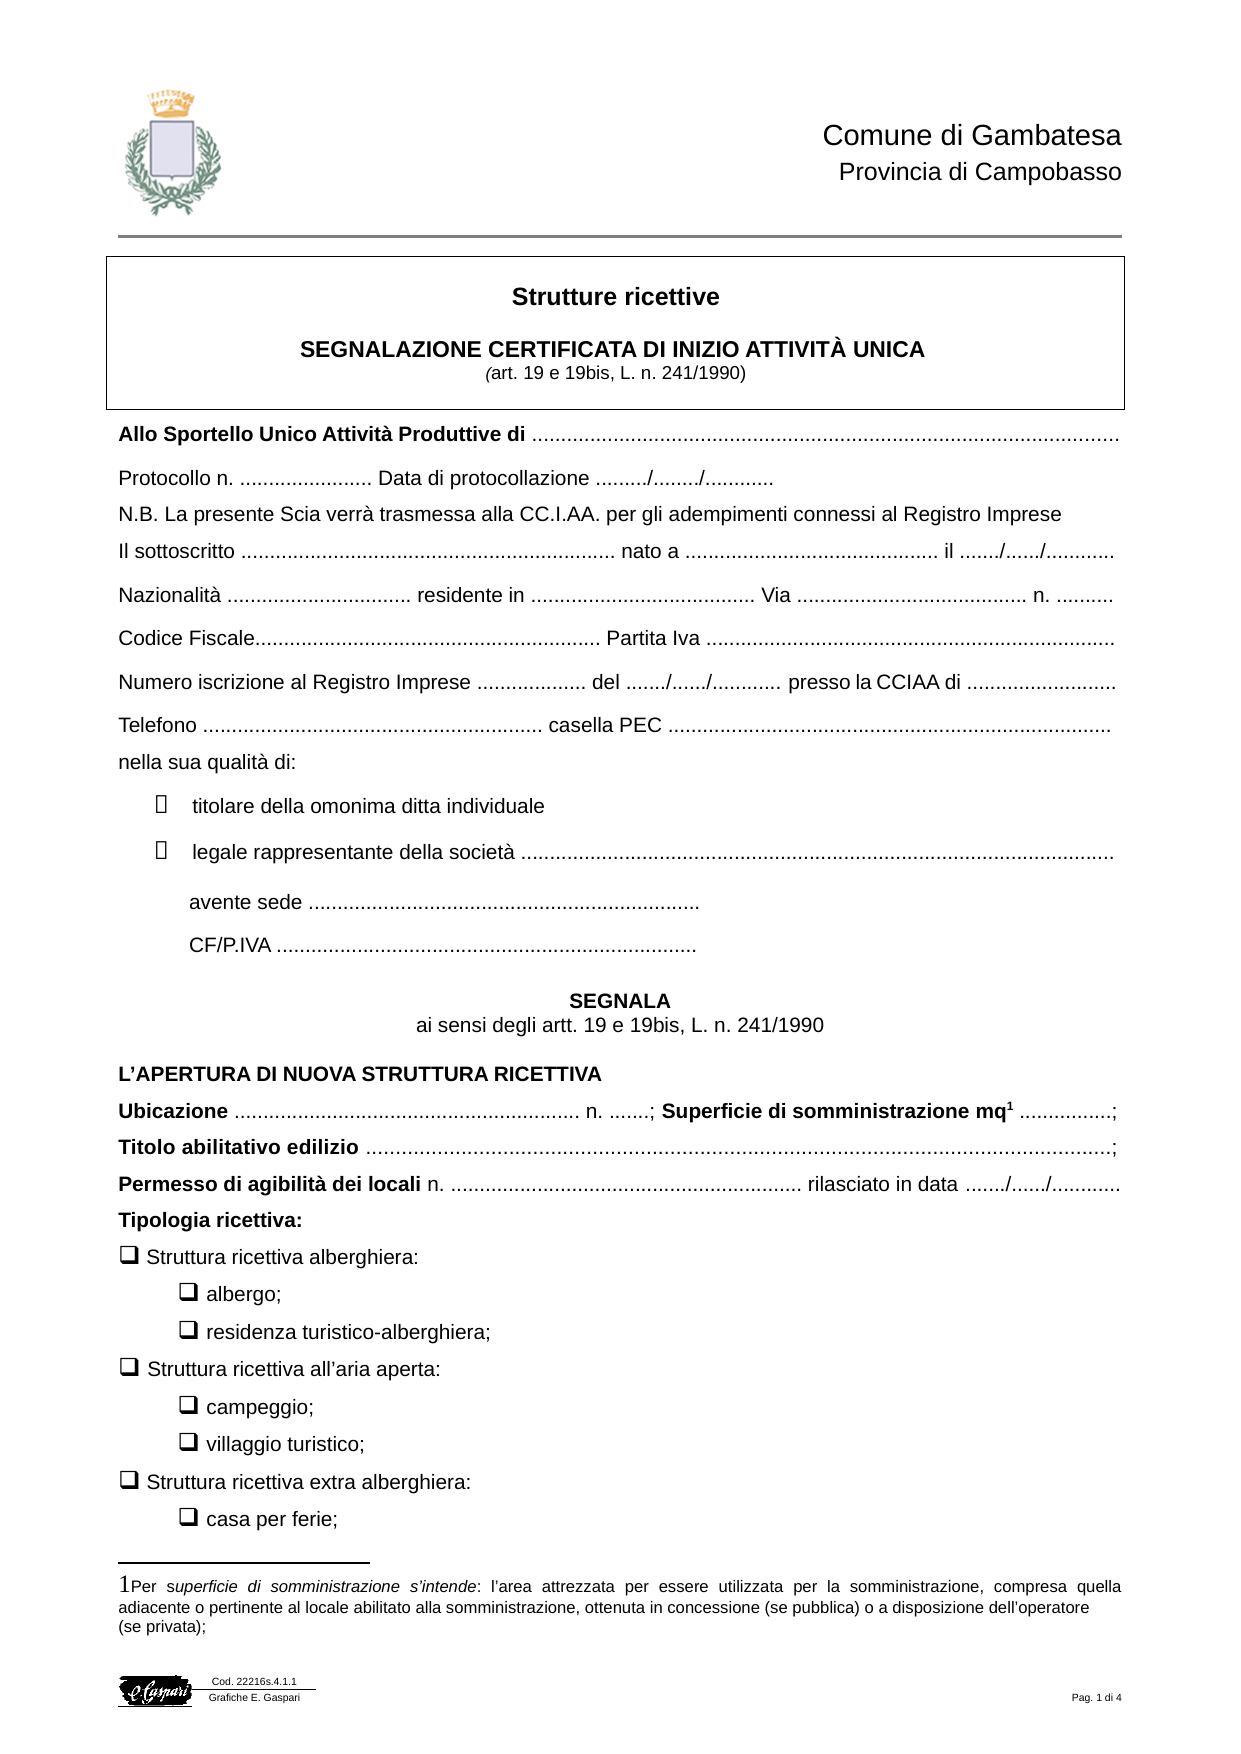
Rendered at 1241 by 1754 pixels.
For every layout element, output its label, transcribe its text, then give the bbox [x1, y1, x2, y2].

text Codice Fiscale............................................................ Partita Iva ....................................................................... [118, 626, 1122, 650]
text Comune di Gambatesa [118, 118, 1122, 152]
text Tipologia ricettiva: [118, 1208, 1122, 1232]
text Nazionalità ................................ residente in ....................................... Via ........................................ n. .......... [118, 582, 1122, 606]
picture [122, 185, 224, 219]
text SEGNALA [118, 989, 1122, 1013]
picture [122, 152, 224, 157]
text  Struttura ricettiva alberghiera: [118, 1244, 1122, 1269]
text Ubicazione ............................................................ n. .......; Superficie di somministrazione mq ................; [118, 1099, 1122, 1123]
text Titolo abilitativo edilizio .............................................................................................................................; [118, 1135, 1122, 1159]
table_header Strutture ricettive SEGNALAZIONE CERTIFICATA DI INIZIO ATTIVITÀ UNICA (art. 19 e 19bis, L. n. 241/1990) [107, 257, 1124, 409]
text  residenza turistico-alberghiera; [177, 1319, 1122, 1344]
text Numero iscrizione al Registro Imprese ................... del ......./....../............ presso la CCIAA di .......................... [118, 670, 1122, 694]
text  Struttura ricettiva all’aria aperta: [118, 1357, 1122, 1382]
text Per superficie di somministrazione s’intende: l’area attrezzata per essere utilizzata per la somministrazione, compresa quella adiacente o pertinente al locale abilitato alla somministrazione, ottenuta in concessione (se pubblica) o a disposizione dell’operatore [118, 1569, 1122, 1617]
text  villaggio turistico; [177, 1432, 1122, 1457]
text  albergo; [177, 1282, 1122, 1307]
text Permesso di agibilità dei locali n. ............................................................. rilasciato in data ......./....../............ [118, 1172, 1122, 1196]
picture [122, 87, 224, 118]
text CF/P.IVA ......................................................................... [189, 933, 1122, 957]
text Provincia di Campobasso [118, 157, 1122, 185]
text nella sua qualità di: [118, 750, 1122, 774]
picture [118, 1674, 192, 1706]
text  Struttura ricettiva extra alberghiera: [118, 1469, 1122, 1494]
text Protocollo n. ....................... Data di protocollazione ........./......../............ [118, 466, 1122, 490]
text  legale rappresentante della società ....................................................................................................... [153, 833, 1122, 867]
text L’APERTURA DI NUOVA STRUTTURA RICETTIVA [118, 1062, 1122, 1086]
text ai sensi degli artt. 19 e 19bis, L. n. 241/1990 [118, 1013, 1122, 1037]
text  titolare della omonima ditta individuale [153, 786, 1122, 820]
text (se privata); [118, 1617, 1122, 1636]
text avente sede .................................................................... [189, 889, 1122, 913]
text N.B. La presente Scia verrà trasmessa alla CC.I.AA. per gli adempimenti connessi al Registro Imprese [118, 502, 1122, 526]
text Allo Sportello Unico Attività Produttive di [118, 422, 1122, 446]
text Il sottoscritto ................................................................. nato a ............................................ il ......./....../............ [118, 539, 1122, 563]
text  casa per ferie; [177, 1507, 1122, 1532]
text  campeggio; [177, 1394, 1122, 1419]
text Telefono ........................................................... casella PEC ............................................................................. [118, 713, 1122, 737]
